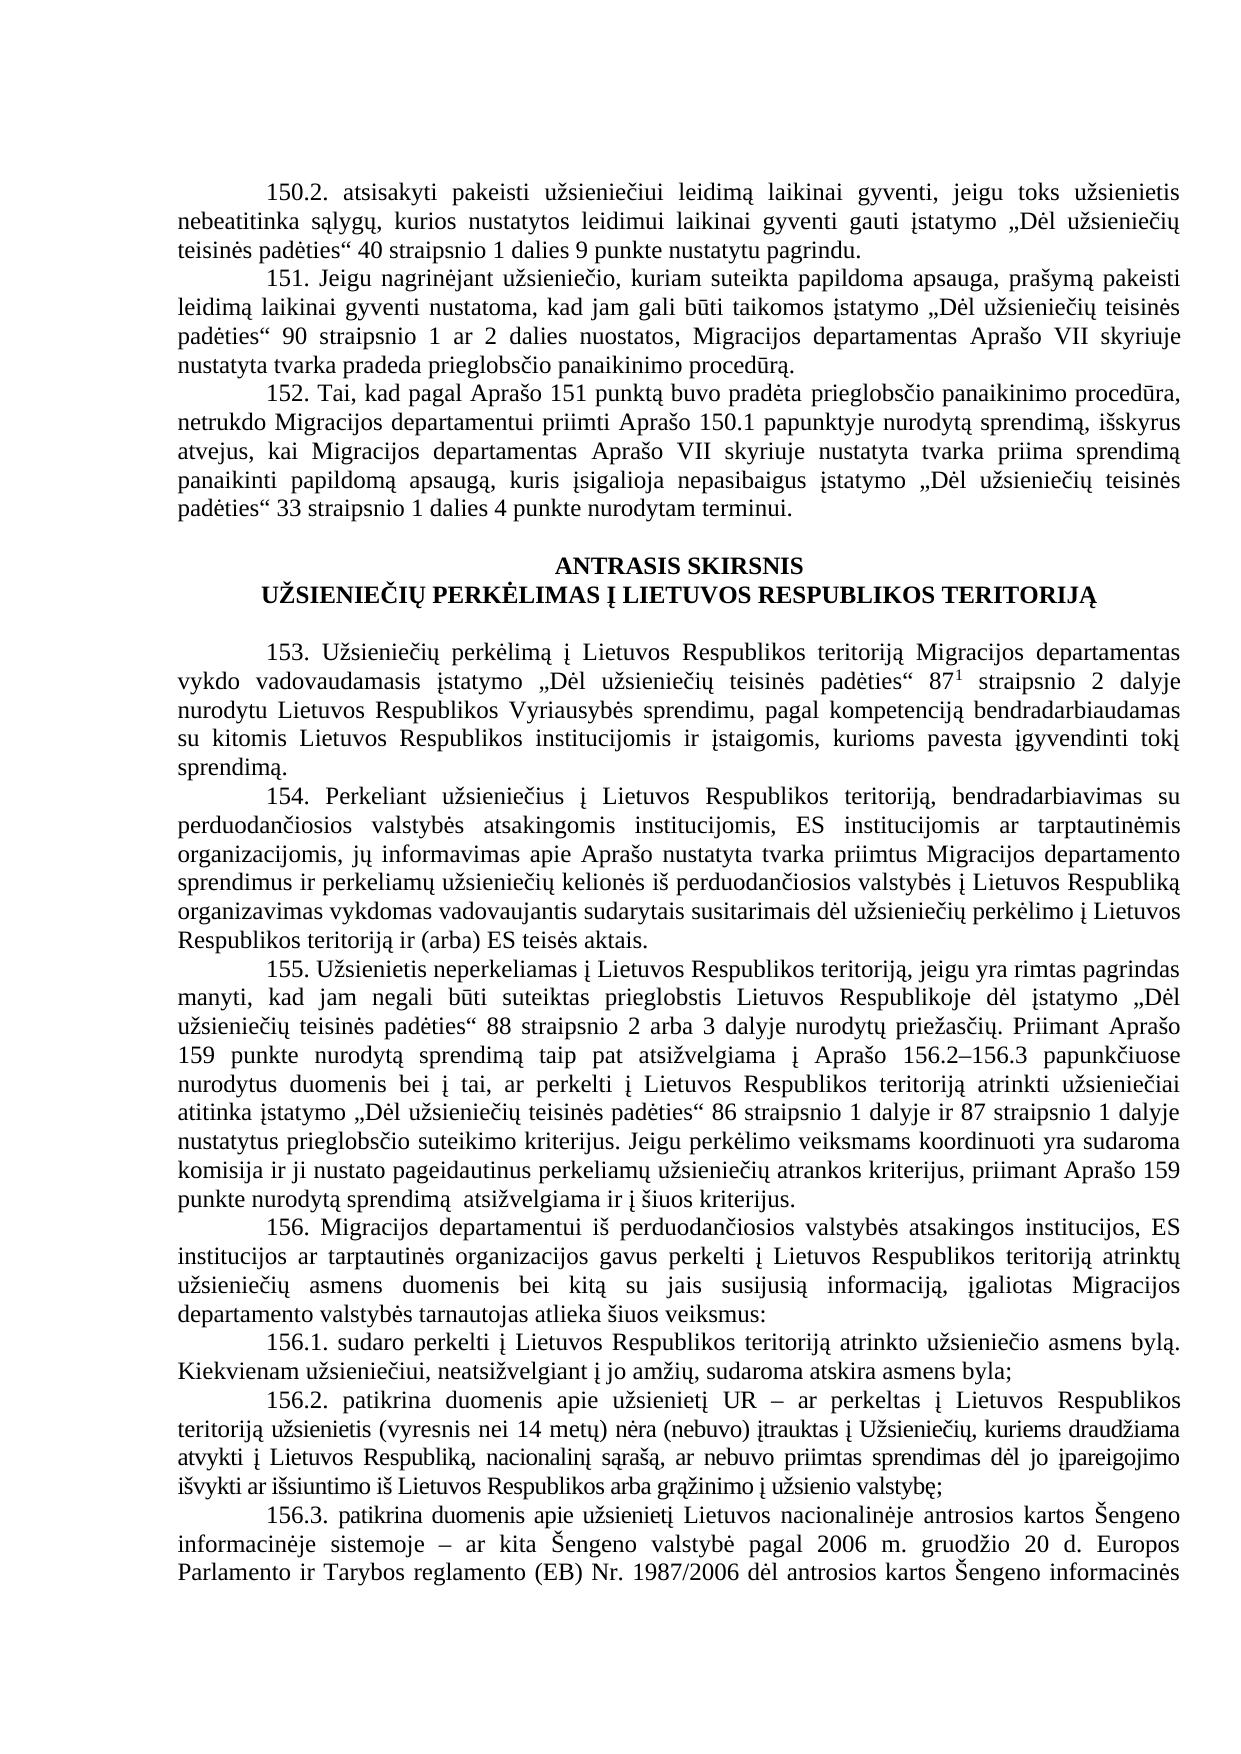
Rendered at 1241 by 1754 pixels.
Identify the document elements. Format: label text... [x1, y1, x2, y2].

text 155. Užsienietis neperkeliamas į Lietuvos Respublikos teritoriją, jeigu yra rimtas pagrindas manyti, kad jam negali būti suteiktas prieglobstis Lietuvos Respublikoje dėl įstatymo „Dėl užsieniečių teisinės padėties“ 88 straipsnio 2 arba 3 dalyje nurodytų priežasčių. Priimant Aprašo 159 punkte nurodytą sprendimą taip pat atsižvelgiama į Aprašo 156.2–156.3 papunkčiuose nurodytus duomenis bei į tai, ar perkelti į Lietuvos Respublikos teritoriją atrinkti užsieniečiai atitinka įstatymo „Dėl užsieniečių teisinės padėties“ 86 straipsnio 1 dalyje ir 87 straipsnio 1 dalyje nustatytus prieglobsčio suteikimo kriterijus. Jeigu perkėlimo veiksmams koordinuoti yra sudaroma komisija ir ji nustato pageidautinus perkeliamų užsieniečių atrankos kriterijus, priimant Aprašo 159 punkte nurodytą sprendimą atsižvelgiama ir į šiuos kriterijus. [177, 954, 1181, 1212]
text ANTRASIS SKIRSNIS [177, 551, 1181, 580]
text 156. Migracijos departamentui iš perduodančiosios valstybės atsakingos institucijos, ES institucijos ar tarptautinės organizacijos gavus perkelti į Lietuvos Respublikos teritoriją atrinktų užsieniečių asmens duomenis bei kitą su jais susijusią informaciją, įgaliotas Migracijos departamento valstybės tarnautojas atlieka šiuos veiksmus: [177, 1212, 1181, 1327]
text 156.3. patikrina duomenis apie užsienietį Lietuvos nacionalinėje antrosios kartos Šengeno informacinėje sistemoje – ar kita Šengeno valstybė pagal 2006 m. gruodžio 20 d. Europos Parlamento ir Tarybos reglamento (EB) Nr. 1987/2006 dėl antrosios kartos Šengeno informacinės [177, 1500, 1181, 1586]
text 153. Užsieniečių perkėlimą į Lietuvos Respublikos teritoriją Migracijos departamentas vykdo vadovaudamasis įstatymo „Dėl užsieniečių teisinės padėties“ 871 straipsnio 2 dalyje nurodytu Lietuvos Respublikos Vyriausybės sprendimu, pagal kompetenciją bendradarbiaudamas su kitomis Lietuvos Respublikos institucijomis ir įstaigomis, kurioms pavesta įgyvendinti tokį sprendimą. [177, 637, 1181, 781]
text 151. Jeigu nagrinėjant užsieniečio, kuriam suteikta papildoma apsauga, prašymą pakeisti leidimą laikinai gyventi nustatoma, kad jam gali būti taikomos įstatymo „Dėl užsieniečių teisinės padėties“ 90 straipsnio 1 ar 2 dalies nuostatos, Migracijos departamentas Aprašo VII skyriuje nustatyta tvarka pradeda prieglobsčio panaikinimo procedūrą. [177, 263, 1181, 378]
text 154. Perkeliant užsieniečius į Lietuvos Respublikos teritoriją, bendradarbiavimas su perduodančiosios valstybės atsakingomis institucijomis, ES institucijomis ar tarptautinėmis organizacijomis, jų informavimas apie Aprašo nustatyta tvarka priimtus Migracijos departamento sprendimus ir perkeliamų užsieniečių kelionės iš perduodančiosios valstybės į Lietuvos Respubliką organizavimas vykdomas vadovaujantis sudarytais susitarimais dėl užsieniečių perkėlimo į Lietuvos Respublikos teritoriją ir (arba) ES teisės aktais. [177, 781, 1181, 954]
text 150.2. atsisakyti pakeisti užsieniečiui leidimą laikinai gyventi, jeigu toks užsienietis nebeatitinka sąlygų, kurios nustatytos leidimui laikinai gyventi gauti įstatymo „Dėl užsieniečių teisinės padėties“ 40 straipsnio 1 dalies 9 punkte nustatytu pagrindu. [177, 177, 1181, 263]
text 152. Tai, kad pagal Aprašo 151 punktą buvo pradėta prieglobsčio panaikinimo procedūra, netrukdo Migracijos departamentui priimti Aprašo 150.1 papunktyje nurodytą sprendimą, išskyrus atvejus, kai Migracijos departamentas Aprašo VII skyriuje nustatyta tvarka priima sprendimą panaikinti papildomą apsaugą, kuris įsigalioja nepasibaigus įstatymo „Dėl užsieniečių teisinės padėties“ 33 straipsnio 1 dalies 4 punkte nurodytam terminui. [177, 378, 1181, 522]
text 156.1. sudaro perkelti į Lietuvos Respublikos teritoriją atrinkto užsieniečio asmens bylą. Kiekvienam užsieniečiui, neatsižvelgiant į jo amžių, sudaroma atskira asmens byla; [177, 1327, 1181, 1385]
text 156.2. patikrina duomenis apie užsienietį UR – ar perkeltas į Lietuvos Respublikos teritoriją užsienietis (vyresnis nei 14 metų) nėra (nebuvo) įtrauktas į Užsieniečių, kuriems draudžiama atvykti į Lietuvos Respubliką, nacionalinį sąrašą, ar nebuvo priimtas sprendimas dėl jo įpareigojimo išvykti ar išsiuntimo iš Lietuvos Respublikos arba grąžinimo į užsienio valstybę; [177, 1385, 1181, 1500]
text UŽSIENIEČIŲ PERKĖLIMAS Į LIETUVOS RESPUBLIKOS TERITORIJĄ [177, 580, 1181, 608]
